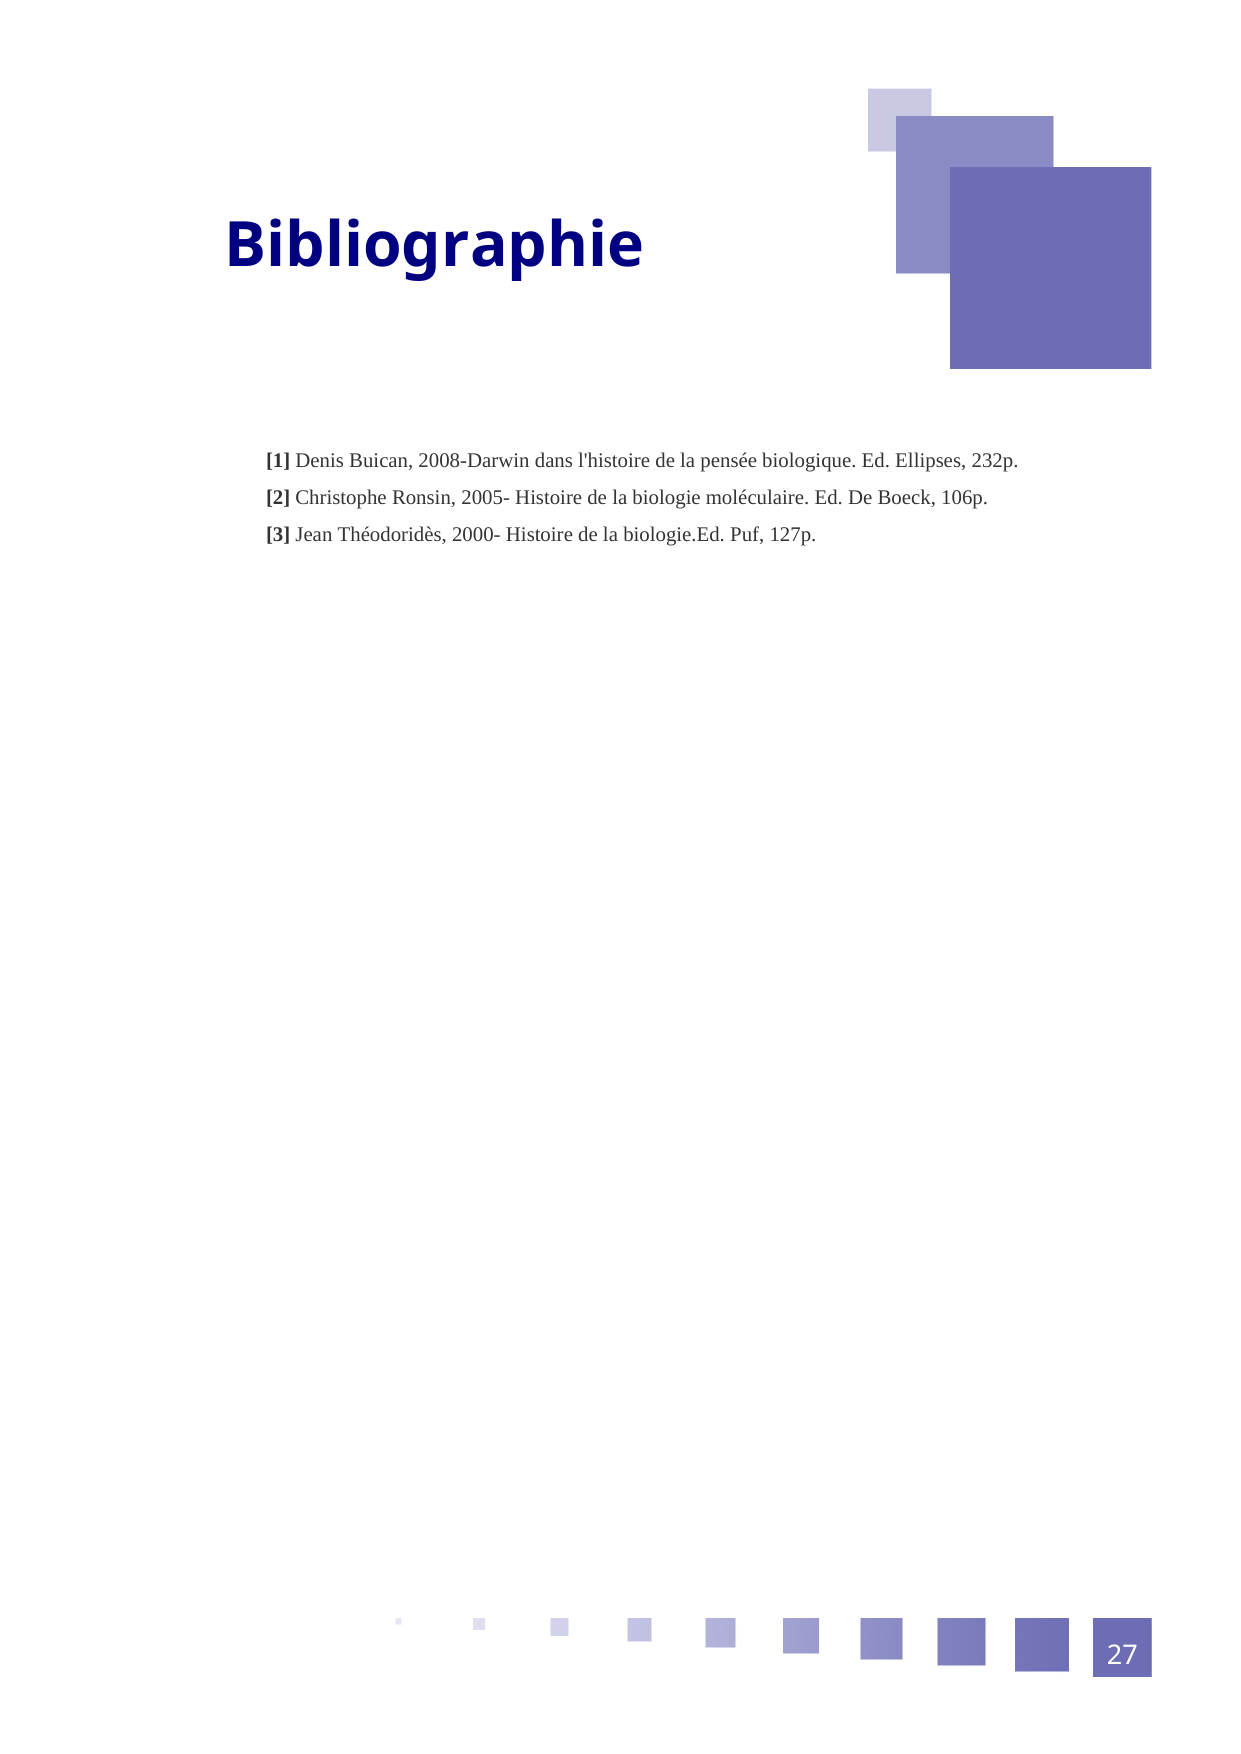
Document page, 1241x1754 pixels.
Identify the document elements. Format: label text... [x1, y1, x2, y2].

picture [351, 546, 1152, 889]
text [1] Denis Buican, 2008-Darwin dans l'histoire de la pensée biologique. Ed. Ellipses, 232p. [266, 449, 1152, 472]
picture [351, 472, 1152, 486]
title Bibliographie [224, 199, 868, 284]
picture [351, 1618, 1152, 1678]
text [3] Jean Théodoridès, 2000- Histoire de la biologie.Ed. Puf, 127p. [266, 523, 1152, 546]
picture [351, 88, 1152, 449]
text [2] Christophe Ronsin, 2005- Histoire de la biologie moléculaire. Ed. De Boeck, 106p. [266, 486, 1152, 509]
picture [351, 509, 1152, 523]
